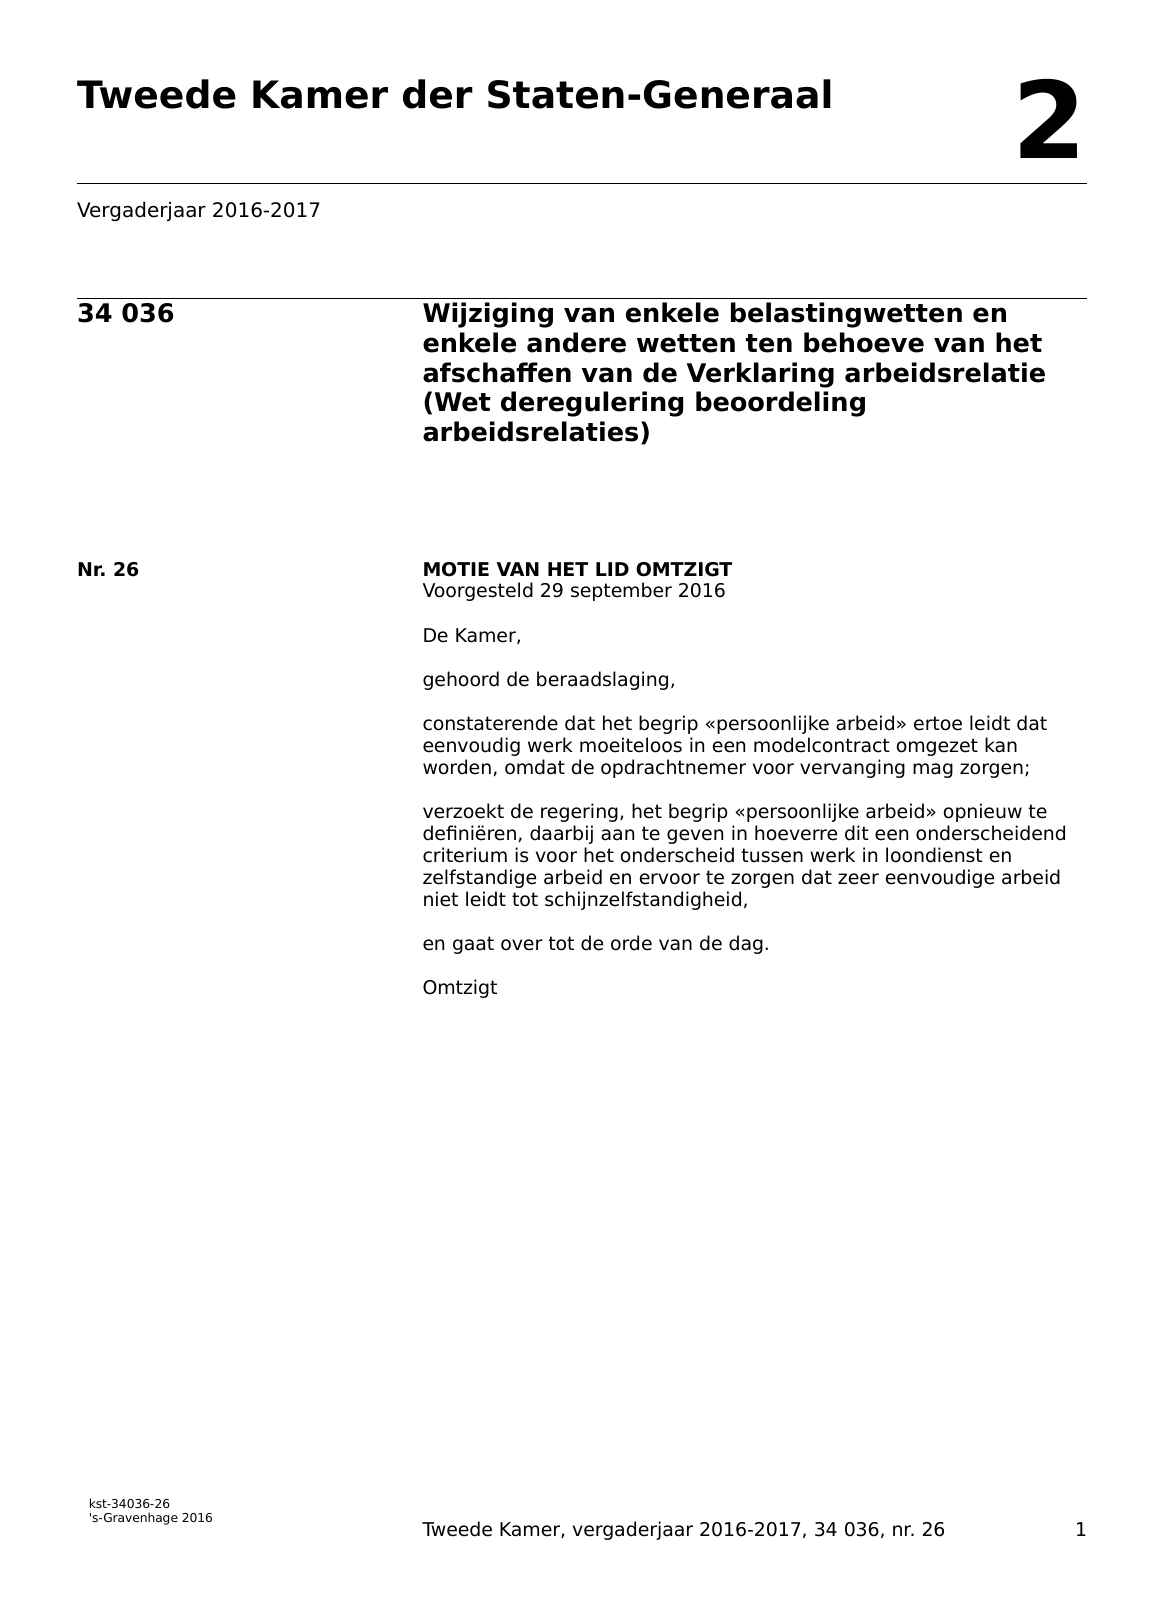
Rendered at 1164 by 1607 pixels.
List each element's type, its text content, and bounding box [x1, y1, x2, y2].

text 's-Gravenhage 2016 [88, 1511, 323, 1525]
text Voorgesteld 29 september 2016 [422, 580, 1087, 602]
text verzoekt de regering, het begrip «persoonlijke arbeid» opnieuw te definiëren, daarbij aan te geven in hoeverre dit een onderscheidend criterium is voor het onderscheid tussen werk in loondienst en zelfstandige arbeid en ervoor te zorgen dat zeer eenvoudige arbeid niet leidt tot schijnzelfstandigheid, [422, 801, 1087, 911]
table_cell Vergaderjaar 2016-2017 [77, 184, 1087, 298]
text De Kamer, [422, 624, 1087, 647]
text en gaat over tot de orde van de dag. [422, 933, 1087, 955]
text kst-34036-26 [88, 1497, 323, 1511]
text constaterende dat het begrip «persoonlijke arbeid» ertoe leidt dat eenvoudig werk moeiteloos in een modelcontract omgezet kan worden, omdat de opdrachtnemer voor vervanging mag zorgen; [422, 713, 1087, 779]
subtitle Nr. 26 MOTIE VAN HET LID OMTZIGT [77, 558, 1087, 580]
text Omtzigt [422, 977, 1087, 999]
text gehoord de beraadslaging, [422, 669, 1087, 691]
subtitle 34 036 Wijziging van enkele belastingwetten en enkele andere wetten ten behoeve van het afschaffen van de Verklaring arbeidsrelatie (Wet deregulering beoordeling arbeidsrelaties) [77, 299, 1087, 447]
table_header 2 [886, 59, 1087, 183]
table_header Tweede Kamer der Staten-Generaal [77, 59, 886, 183]
